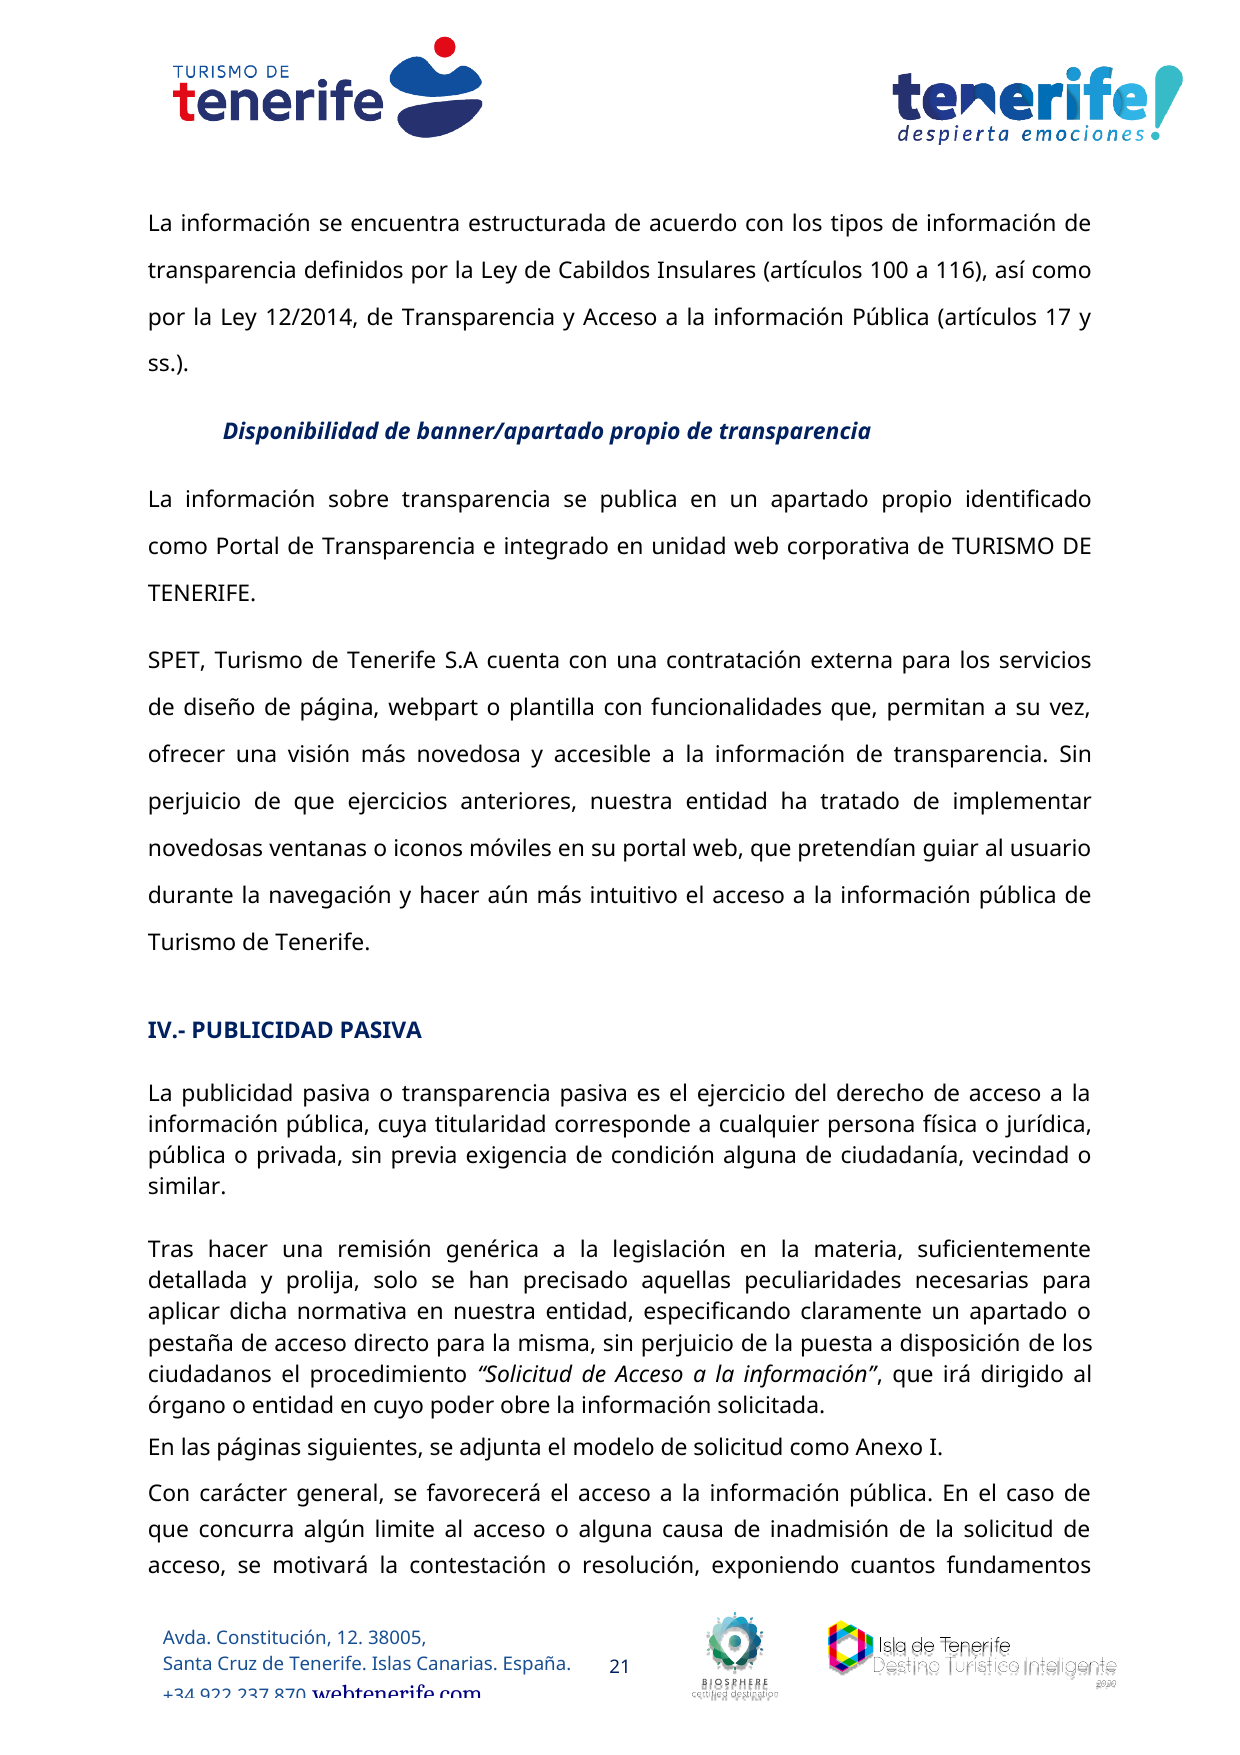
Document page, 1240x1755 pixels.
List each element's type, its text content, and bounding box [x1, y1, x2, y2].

text La información sobre transparencia se publica en un apartado propio identificado como Portal de Transparencia e integrado en unidad web corporativa de TURISMO DE TENERIFE. [148, 483, 1093, 608]
text Con carácter general, se favorecerá el acceso a la información pública. En el caso de que concurra algún limite al acceso o alguna causa de inadmisión de la solicitud de acceso, se motivará la contestación o resolución, exponiendo cuantos fundamentos [148, 1477, 1093, 1580]
text SPET, Turismo de Tenerife S.A cuenta con una contratación externa para los servicios de diseño de página, webpart o plantilla con funcionalidades que, permitan a su vez, ofrecer una visión más novedosa y accesible a la información de transparencia. Sin perjuicio de que ejercicios anteriores, nuestra entidad ha tratado de implementar novedosas ventanas o iconos móviles en su portal web, que pretendían guiar al usuario durante la navegación y hacer aún más intuitivo el acceso a la información pública de Turismo de Tenerife. [148, 644, 1093, 957]
text Disponibilidad de banner/apartado propio de transparencia [148, 415, 1093, 446]
text La información se encuentra estructurada de acuerdo con los tipos de información de transparencia definidos por la Ley de Cabildos Insulares (artículos 100 a 116), así como por la Ley 12/2014, de Transparencia y Acceso a la información Pública (artículos 17 y ss.). [148, 207, 1093, 379]
text IV.- PUBLICIDAD PASIVA [148, 1014, 1093, 1045]
text La publicidad pasiva o transparencia pasiva es el ejercicio del derecho de acceso a la información pública, cuya titularidad corresponde a cualquier persona física o jurídica, pública o privada, sin previa exigencia de condición alguna de ciudadanía, vecindad o similar. [148, 1077, 1093, 1202]
text En las páginas siguientes, se adjunta el modelo de solicitud como Anexo I. [148, 1431, 1093, 1462]
text Tras hacer una remisión genérica a la legislación en la materia, suficientemente detallada y prolija, solo se han precisado aquellas peculiaridades necesarias para aplicar dicha normativa en nuestra entidad, especificando claramente un apartado o pestaña de acceso directo para la misma, sin perjuicio de la puesta a disposición de los ciudadanos el procedimiento “Solicitud de Acceso a la información”, que irá dirigido al órgano o entidad en cuyo poder obre la información solicitada. [148, 1233, 1093, 1420]
